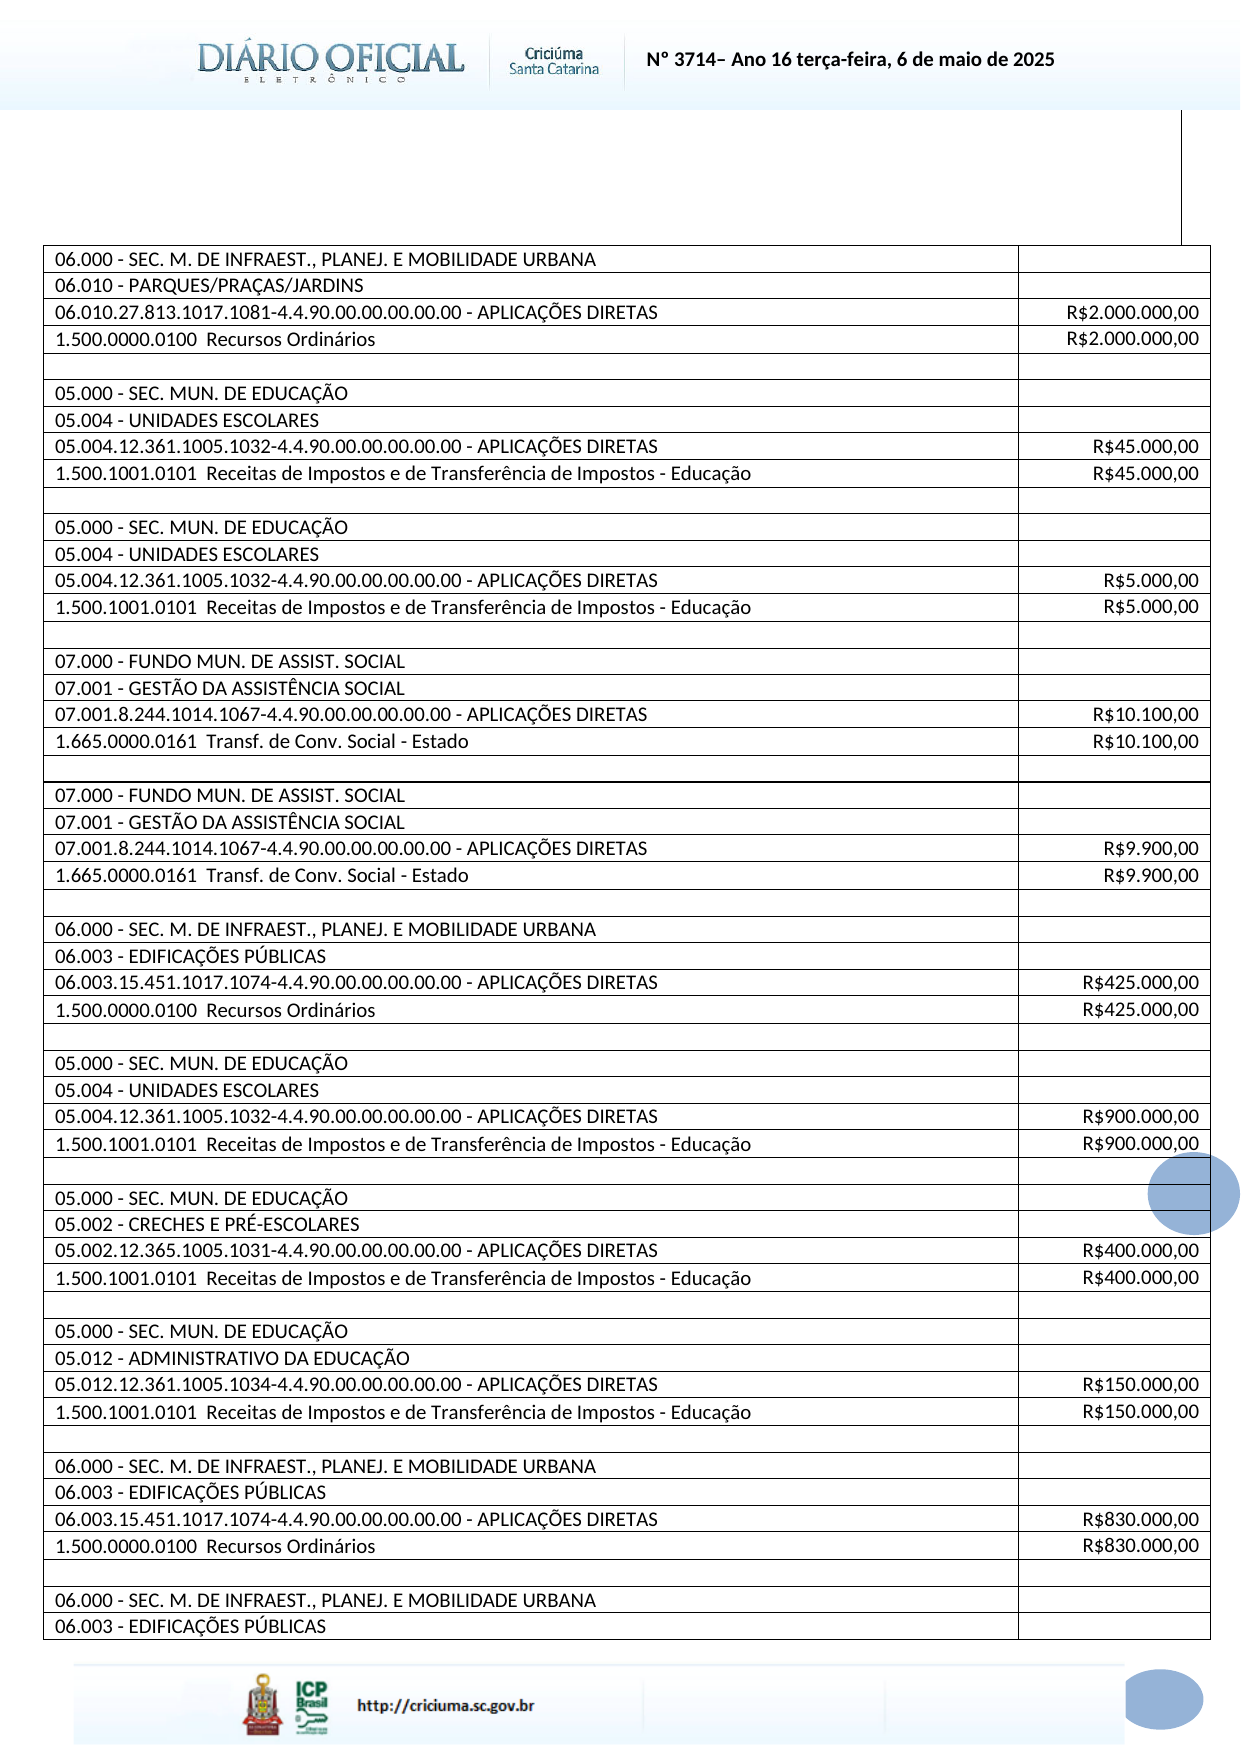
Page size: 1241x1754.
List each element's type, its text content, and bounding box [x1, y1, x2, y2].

table_cell R$10.100,00 [1019, 701, 1210, 727]
table_cell [1019, 809, 1210, 834]
table_cell 06.003 - EDIFICAÇÕES PÚBLICAS [44, 1613, 1018, 1639]
table_cell [44, 1426, 1018, 1452]
table_cell R$2.000.000,00 [1019, 299, 1210, 324]
table_cell 07.000 - FUNDO MUN. DE ASSIST. SOCIAL [44, 649, 1018, 674]
table_cell 07.001.8.244.1014.1067-4.4.90.00.00.00.00.00 - APLICAÇÕES DIRETAS [44, 835, 1018, 861]
table_header 1.665.0000.0161 [55, 728, 206, 755]
table_cell [1019, 1319, 1210, 1344]
table_header 1.500.1001.0101 [55, 1264, 206, 1291]
table_cell R$830.000,00 [1019, 1532, 1210, 1559]
table_cell [44, 1024, 1018, 1049]
table_cell [1019, 541, 1210, 566]
table_cell [44, 594, 55, 621]
table_cell [888, 728, 1018, 755]
table_cell R$45.000,00 [1019, 460, 1210, 487]
table_cell 06.000 - SEC. M. DE INFRAEST., PLANEJ. E MOBILIDADE URBANA [44, 1587, 1018, 1612]
table_cell [1019, 1453, 1210, 1478]
table_header Receitas de Impostos e de Transferência de Impostos - Educação [206, 1398, 888, 1425]
table_cell [1019, 917, 1210, 942]
table_cell 05.012 - ADMINISTRATIVO DA EDUCAÇÃO [44, 1345, 1018, 1371]
table_cell R$9.900,00 [1019, 835, 1210, 861]
table_cell [888, 1264, 1018, 1291]
table_cell [1019, 1479, 1210, 1505]
table_cell R$830.000,00 [1019, 1506, 1210, 1531]
table_cell 05.004.12.361.1005.1032-4.4.90.00.00.00.00.00 - APLICAÇÕES DIRETAS [44, 1104, 1018, 1129]
table_header Recursos Ordinários [206, 1532, 888, 1559]
table_cell [44, 1560, 1018, 1586]
table_cell [1019, 756, 1210, 781]
table_cell [1019, 783, 1210, 808]
table_cell R$400.000,00 [1019, 1238, 1210, 1263]
table_cell [1019, 622, 1210, 647]
table_cell [44, 890, 1018, 916]
table_cell [1019, 1024, 1210, 1049]
table_cell R$425.000,00 [1019, 996, 1210, 1023]
table_cell R$150.000,00 [1019, 1372, 1210, 1397]
table_cell [44, 1130, 55, 1157]
table_header 1.500.1001.0101 [55, 594, 206, 621]
table_cell [1019, 1560, 1210, 1586]
table_cell [1019, 890, 1210, 916]
table_cell [1019, 380, 1210, 406]
table_cell [1019, 354, 1210, 379]
table_cell 06.003 - EDIFICAÇÕES PÚBLICAS [44, 943, 1018, 968]
table_cell [44, 326, 55, 353]
table_cell 05.000 - SEC. MUN. DE EDUCAÇÃO [44, 380, 1018, 406]
table_cell [1019, 246, 1210, 272]
table_cell [44, 756, 1018, 781]
table_cell [888, 1130, 1018, 1157]
table_header Receitas de Impostos e de Transferência de Impostos - Educação [206, 1130, 888, 1157]
table_cell R$9.900,00 [1019, 862, 1210, 889]
table_cell 05.000 - SEC. MUN. DE EDUCAÇÃO [44, 514, 1018, 540]
table_cell 05.000 - SEC. MUN. DE EDUCAÇÃO [44, 1185, 1018, 1210]
table_cell [888, 996, 1018, 1023]
table_header Transf. de Conv. Social - Estado [206, 862, 888, 889]
table_cell R$10.100,00 [1019, 728, 1210, 755]
table_cell R$425.000,00 [1019, 970, 1210, 995]
table_cell [44, 1158, 1018, 1184]
table_cell 06.003.15.451.1017.1074-4.4.90.00.00.00.00.00 - APLICAÇÕES DIRETAS [44, 970, 1018, 995]
table_cell [1019, 675, 1210, 700]
table_cell [1019, 514, 1210, 540]
table_cell 06.010 - PARQUES/PRAÇAS/JARDINS [44, 273, 1018, 298]
table_header 1.500.0000.0100 [55, 1532, 206, 1559]
table_cell [1019, 1613, 1210, 1639]
table_cell 05.004.12.361.1005.1032-4.4.90.00.00.00.00.00 - APLICAÇÕES DIRETAS [44, 567, 1018, 593]
table_cell [1019, 1185, 1151, 1210]
table_cell 06.000 - SEC. M. DE INFRAEST., PLANEJ. E MOBILIDADE URBANA [44, 246, 1018, 272]
table_cell [1019, 1292, 1210, 1318]
table_cell [44, 1264, 55, 1291]
table_cell 06.003 - EDIFICAÇÕES PÚBLICAS [44, 1479, 1018, 1505]
table_cell 06.000 - SEC. M. DE INFRAEST., PLANEJ. E MOBILIDADE URBANA [44, 917, 1018, 942]
table_cell 07.000 - FUNDO MUN. DE ASSIST. SOCIAL [44, 783, 1018, 808]
table_header 1.500.0000.0100 [55, 326, 206, 353]
table_header 1.500.0000.0100 [55, 996, 206, 1023]
table_cell [888, 862, 1018, 889]
table_cell [44, 1398, 55, 1425]
table_cell R$2.000.000,00 [1019, 326, 1210, 353]
table_cell [1019, 273, 1210, 298]
table_cell [888, 460, 1018, 487]
table_cell [44, 996, 55, 1023]
table_cell R$45.000,00 [1019, 433, 1210, 459]
table_cell [44, 622, 1018, 647]
table_header 1.500.1001.0101 [55, 1130, 206, 1157]
table_cell [44, 488, 1018, 513]
table_cell [1019, 1587, 1210, 1612]
table_cell 07.001 - GESTÃO DA ASSISTÊNCIA SOCIAL [44, 675, 1018, 700]
table_cell 06.003.15.451.1017.1074-4.4.90.00.00.00.00.00 - APLICAÇÕES DIRETAS [44, 1506, 1018, 1531]
table_cell 05.002 - CRECHES E PRÉ-ESCOLARES [44, 1211, 1018, 1237]
table_cell 05.004 - UNIDADES ESCOLARES [44, 407, 1018, 432]
table_cell 05.000 - SEC. MUN. DE EDUCAÇÃO [44, 1051, 1018, 1076]
table_cell R$400.000,00 [1019, 1264, 1210, 1291]
table_cell 07.001.8.244.1014.1067-4.4.90.00.00.00.00.00 - APLICAÇÕES DIRETAS [44, 701, 1018, 727]
table_header Recursos Ordinários [206, 996, 888, 1023]
table_cell [44, 354, 1018, 379]
table_cell R$900.000,00 [1019, 1104, 1210, 1129]
table_cell [1019, 649, 1210, 674]
table_cell [888, 1532, 1018, 1559]
table_cell [888, 594, 1018, 621]
table_cell R$5.000,00 [1019, 594, 1210, 621]
table_cell 05.004.12.361.1005.1032-4.4.90.00.00.00.00.00 - APLICAÇÕES DIRETAS [44, 433, 1018, 459]
table_header 1.665.0000.0161 [55, 862, 206, 889]
table_cell [1019, 1426, 1210, 1452]
table_cell [44, 460, 55, 487]
table_header Receitas de Impostos e de Transferência de Impostos - Educação [206, 594, 888, 621]
table_cell [44, 728, 55, 755]
table_cell 06.000 - SEC. M. DE INFRAEST., PLANEJ. E MOBILIDADE URBANA [44, 1453, 1018, 1478]
table_cell 05.012.12.361.1005.1034-4.4.90.00.00.00.00.00 - APLICAÇÕES DIRETAS [44, 1372, 1018, 1397]
table_cell [44, 862, 55, 889]
table_cell [1019, 1211, 1210, 1237]
table_cell [888, 1398, 1018, 1425]
table_cell [1019, 488, 1210, 513]
table_cell [888, 326, 1018, 353]
table_cell R$150.000,00 [1019, 1398, 1210, 1425]
table_header Receitas de Impostos e de Transferência de Impostos - Educação [206, 1264, 888, 1291]
table_cell 05.004 - UNIDADES ESCOLARES [44, 541, 1018, 566]
table_header 1.500.1001.0101 [55, 1398, 206, 1425]
table_cell 06.010.27.813.1017.1081-4.4.90.00.00.00.00.00 - APLICAÇÕES DIRETAS [44, 299, 1018, 324]
table_cell [1019, 943, 1210, 968]
table_cell [44, 1532, 55, 1559]
table_cell [1019, 1051, 1210, 1076]
table_header 1.500.1001.0101 [55, 460, 206, 487]
table_cell 05.004 - UNIDADES ESCOLARES [44, 1077, 1018, 1102]
table_cell 05.000 - SEC. MUN. DE EDUCAÇÃO [44, 1319, 1018, 1344]
table_cell [1019, 1077, 1210, 1102]
table_cell 07.001 - GESTÃO DA ASSISTÊNCIA SOCIAL [44, 809, 1018, 834]
table_cell [1019, 1345, 1210, 1371]
table_cell [1019, 407, 1210, 432]
table_cell R$900.000,00 [1019, 1130, 1210, 1157]
table_cell R$5.000,00 [1019, 567, 1210, 593]
table_cell 05.002.12.365.1005.1031-4.4.90.00.00.00.00.00 - APLICAÇÕES DIRETAS [44, 1238, 1018, 1263]
table_header Receitas de Impostos e de Transferência de Impostos - Educação [206, 460, 888, 487]
table_cell [44, 1292, 1018, 1318]
table_header Transf. de Conv. Social - Estado [206, 728, 888, 755]
table_cell [1019, 1158, 1168, 1184]
table_header Recursos Ordinários [206, 326, 888, 353]
